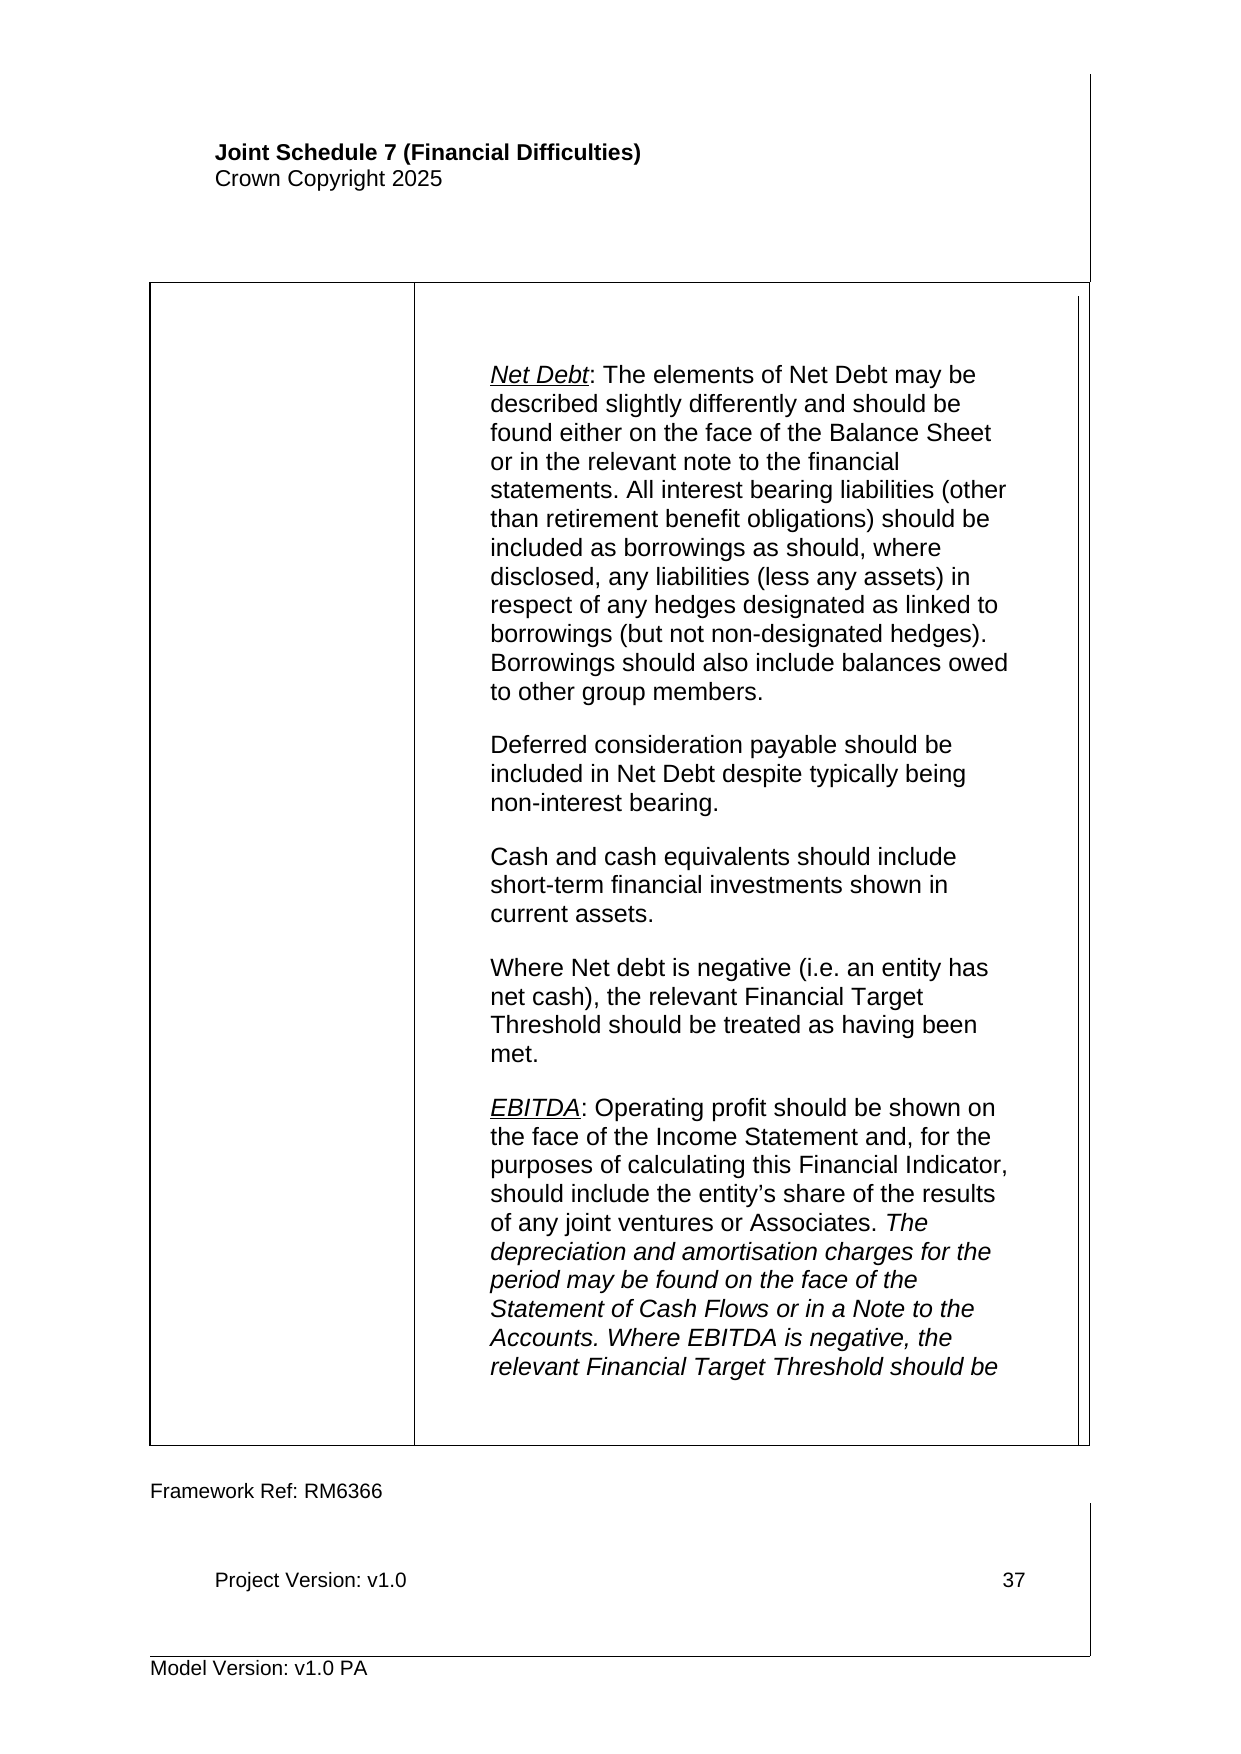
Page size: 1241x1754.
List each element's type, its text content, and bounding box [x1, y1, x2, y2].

table_cell [151, 283, 414, 1445]
table_cell Net Debt: The elements of Net Debt may be described slightly differently and should be found either on the face of the Balance Sheet or in the relevant note to the financial statements. All interest bearing liabilities (other than retirement benefit obligations) should be included as borrowings as should, where disclosed, any liabilities (less any assets) in respect of any hedges designated as linked to borrowings (but not non-designated hedges). Borrowings should also include balances owed to other group members. Deferred consideration payable should be included in Net Debt despite typically being non-interest bearing. Cash and cash equivalents should include short-term financial investments shown in current assets. Where Net debt is negative (i.e. an entity has net cash), the relevant Financial Target Threshold should be treated as having been met. EBITDA: Operating profit should be shown on the face of the Income Statement and, for the purposes of calculating this Financial Indicator, should include the entity’s share of the results of any joint ventures or Associates. The depreciation and amortisation charges for the period may be found on the face of the Statement of Cash Flows or in a Note to the Accounts. Where EBITDA is negative, the relevant Financial Target Threshold should be [415, 283, 1089, 1445]
